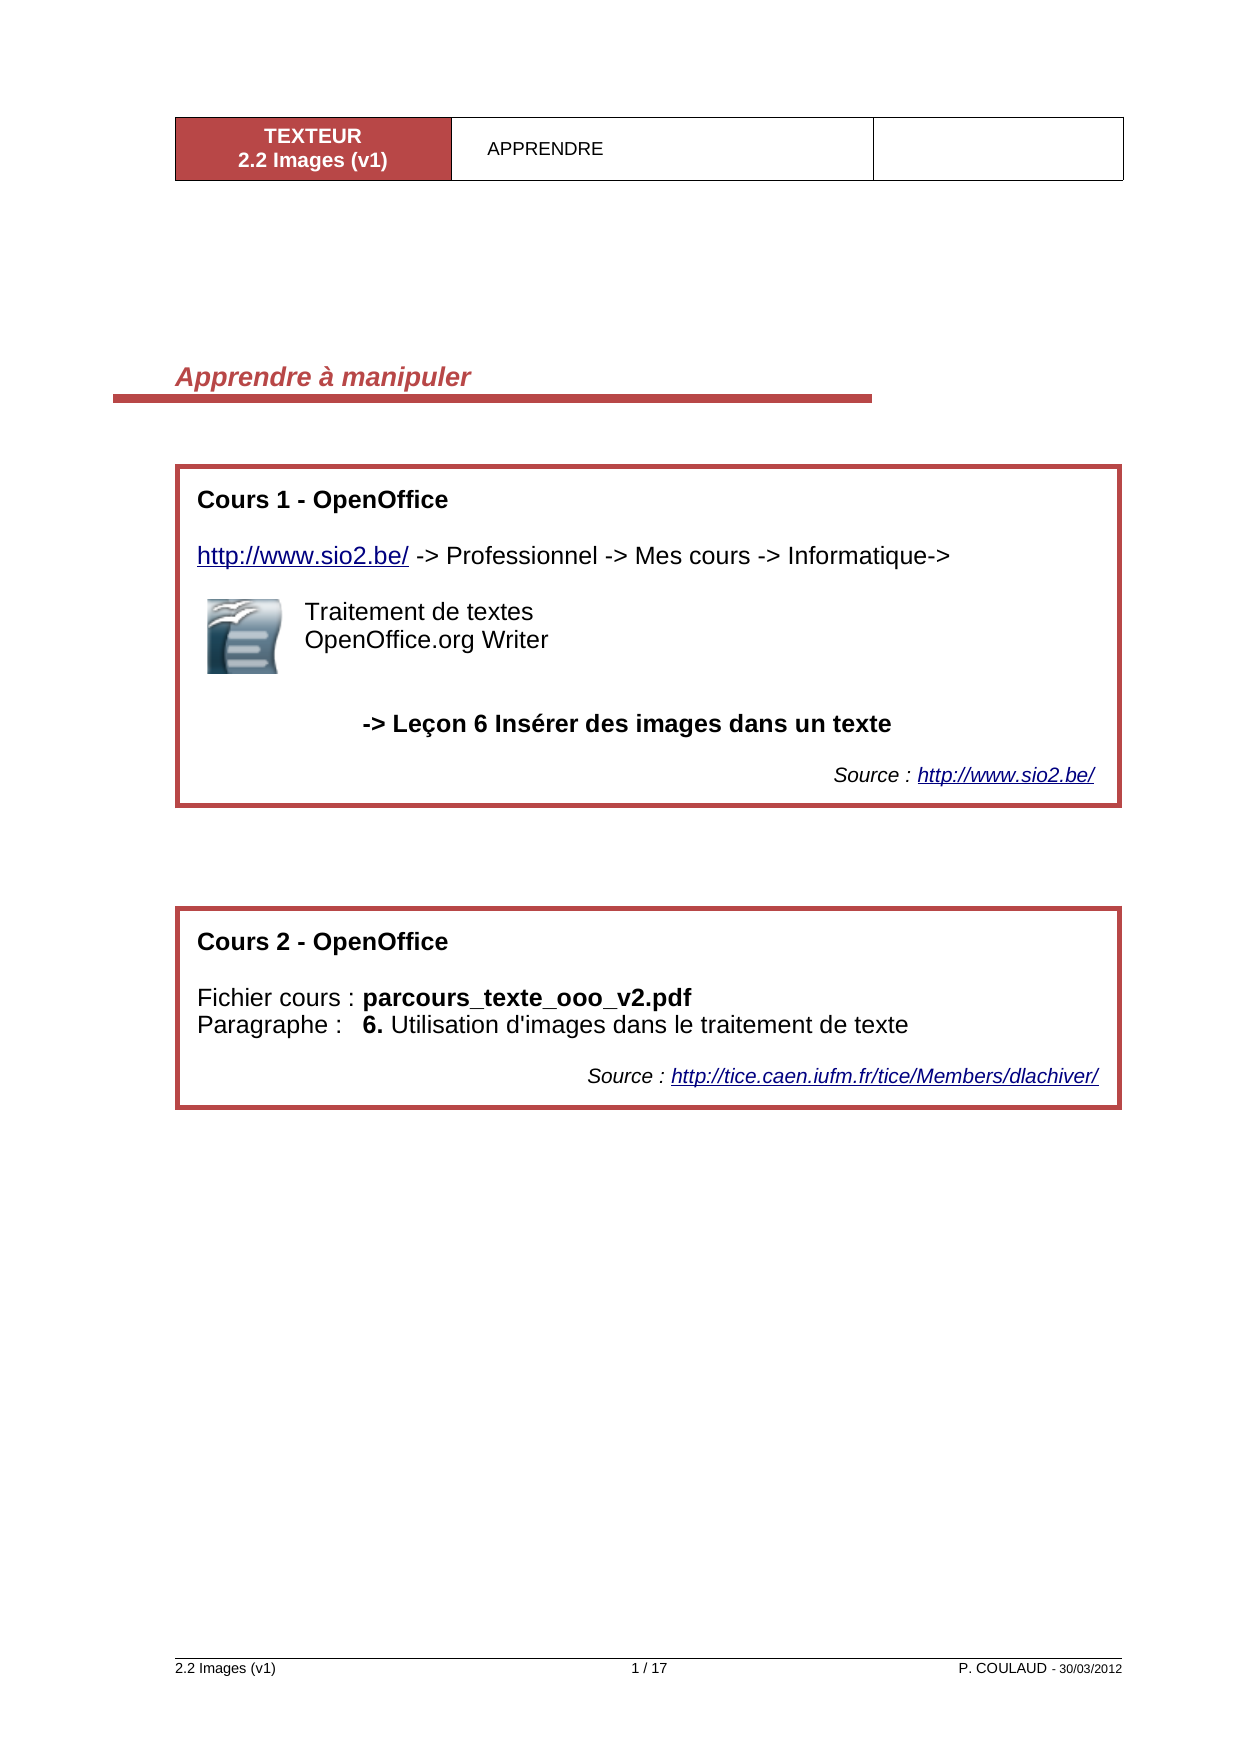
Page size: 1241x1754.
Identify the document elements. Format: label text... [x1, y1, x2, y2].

table_header [874, 118, 1123, 180]
table_header APPRENDRE [452, 118, 873, 180]
picture [207, 599, 283, 674]
subtitle Source : http://tice.caen.iufm.fr/tice/Members/dlachiver/ [180, 1043, 1117, 1105]
subtitle Apprendre à manipuler [112, 359, 872, 403]
subtitle Cours 2 - OpenOffice Fichier cours : parcours_texte_ooo_v2.pdf Paragraphe : 6. Utilisation d'images dans le traitement de texte [180, 911, 1117, 1039]
subtitle Source : http://www.sio2.be/ [180, 741, 1117, 803]
subtitle Cours 1 - OpenOffice http://www.sio2.be/ -> Professionnel -> Mes cours -> Informatique-> Traitement de textes OpenOffice.org Writer -> Leçon 6 Insérer des images dans un texte [180, 469, 1117, 738]
